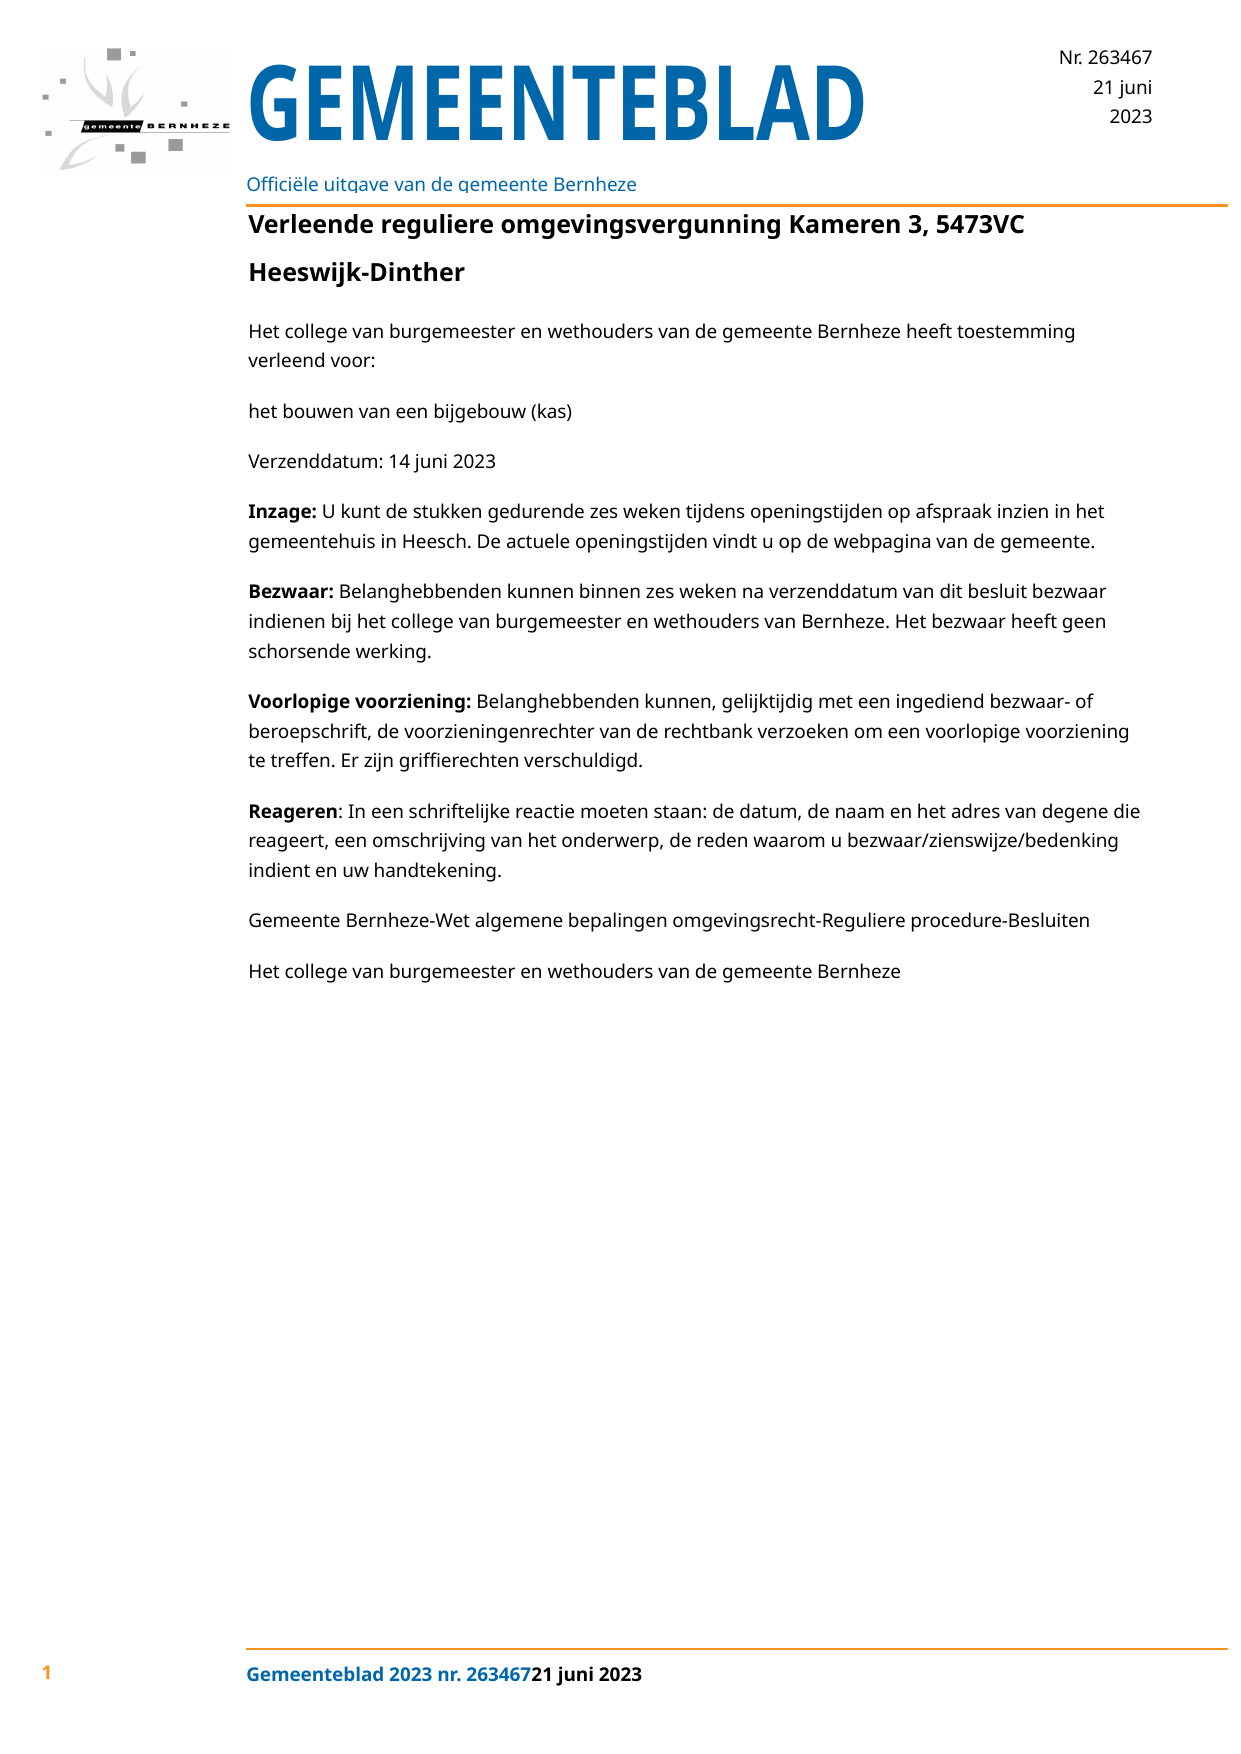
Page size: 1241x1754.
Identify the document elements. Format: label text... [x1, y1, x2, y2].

text Inzage: U kunt de stukken gedurende zes weken tijdens openingstijden op afspraak inzien in het gemeentehuis in Heesch. De actuele openingstijden vindt u op de webpagina van de gemeente. [248, 499, 1152, 554]
text Het college van burgemeester en wethouders van de gemeente Bernheze [248, 958, 1152, 984]
text Verzenddatum: 14 juni 2023 [248, 448, 1152, 474]
text Voorlopige voorziening: Belanghebbenden kunnen, gelijktijdig met een ingediend bezwaar- of beroepschrift, de voorzieningenrechter van de rechtbank verzoeken om een voorlopige voorziening te treffen. Er zijn griffierechten verschuldigd. [248, 688, 1152, 773]
picture [41, 47, 231, 172]
text Verleende reguliere omgevingsvergunning Kameren 3, 5473VC Heeswijk-Dinther [248, 207, 1152, 288]
text het bouwen van een bijgebouw (kas) [248, 398, 1152, 424]
text Reageren: In een schriftelijke reactie moeten staan: de datum, de naam en het adres van degene die reageert, een omschrijving van het onderwerp, de reden waarom u bezwaar/zienswijze/bedenking indient en uw handtekening. [248, 798, 1152, 883]
text Gemeente Bernheze-Wet algemene bepalingen omgevingsrecht-Reguliere procedure-Besluiten [248, 907, 1152, 933]
text Het college van burgemeester en wethouders van de gemeente Bernheze heeft toestemming verleend voor: [248, 318, 1152, 373]
text Bezwaar: Belanghebbenden kunnen binnen zes weken na verzenddatum van dit besluit bezwaar indienen bij het college van burgemeester en wethouders van Bernheze. Het bezwaar heeft geen schorsende werking. [248, 579, 1152, 664]
